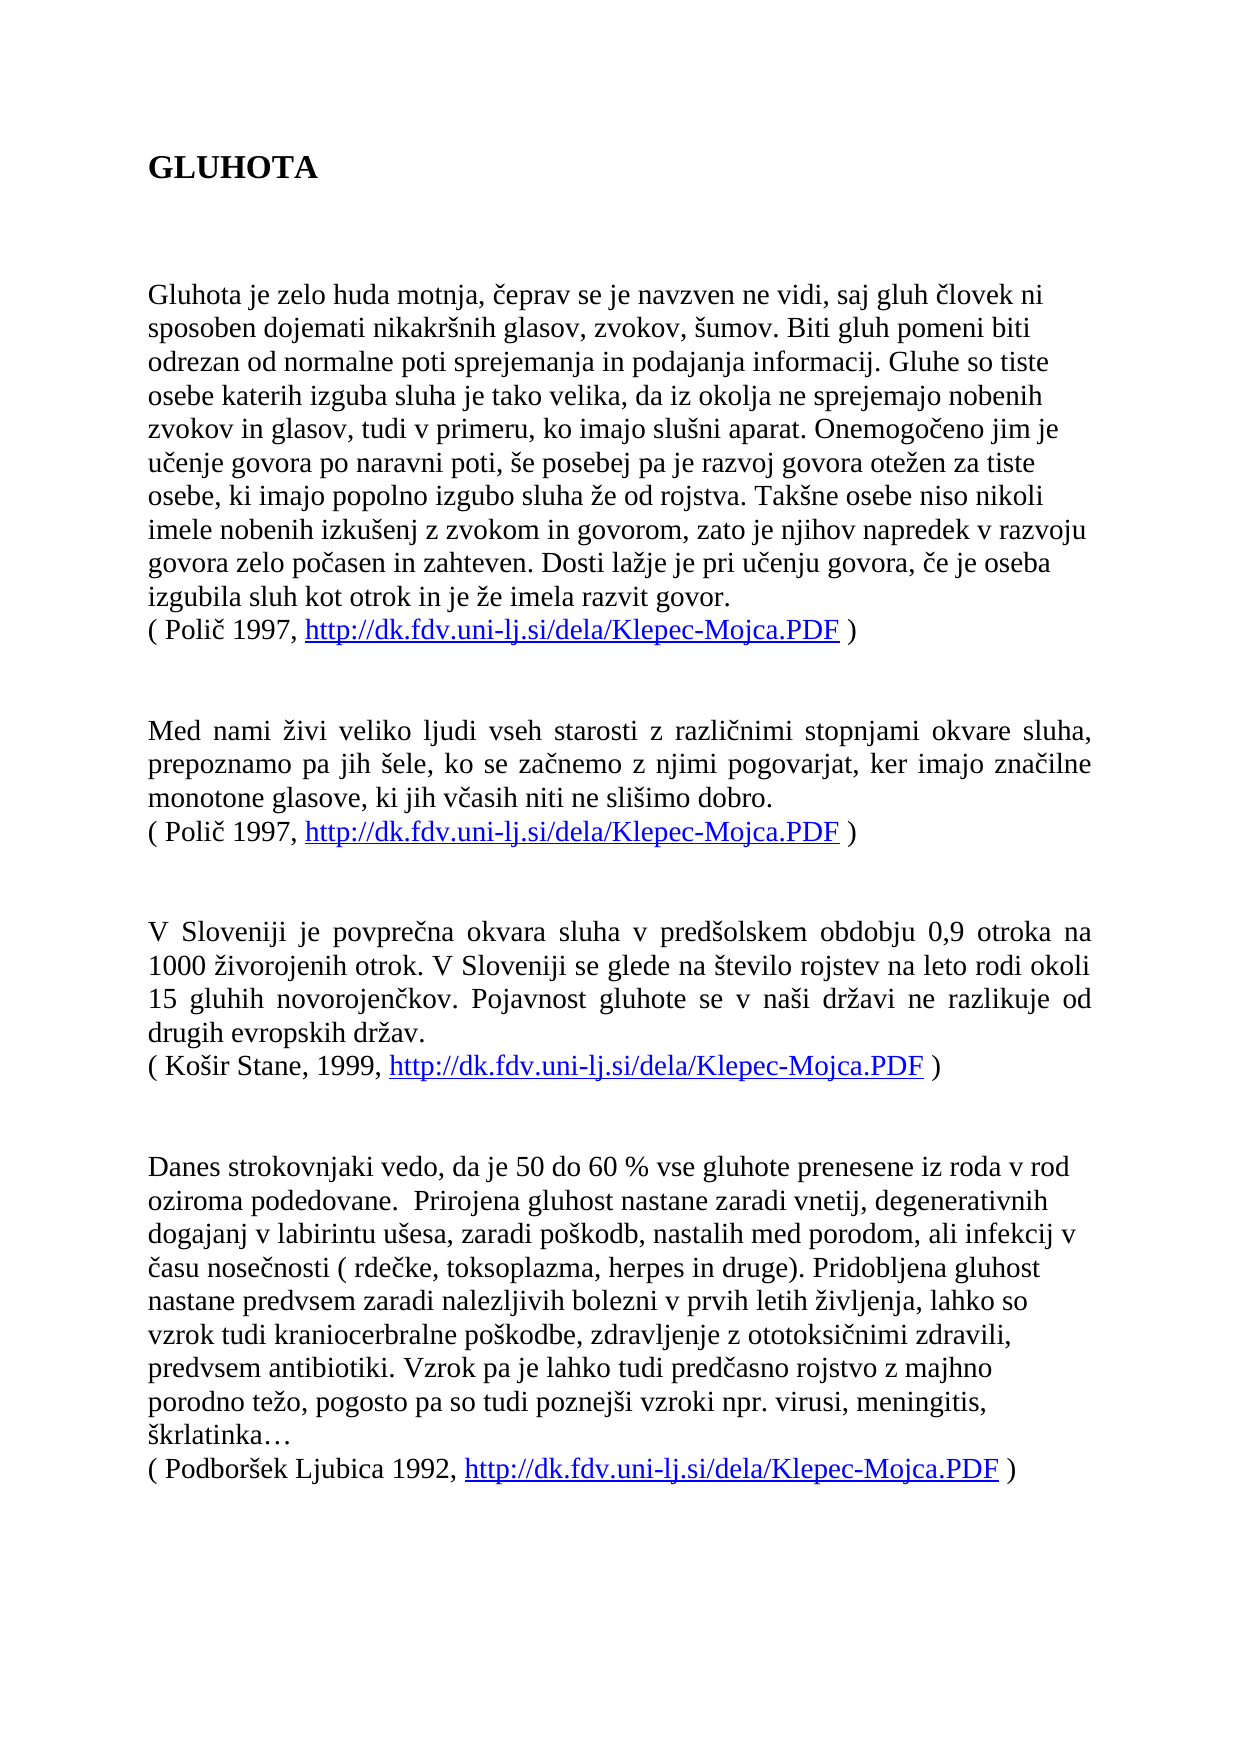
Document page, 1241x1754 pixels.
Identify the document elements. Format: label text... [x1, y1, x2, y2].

text Gluhota je zelo huda motnja, čeprav se je navzven ne vidi, saj gluh človek ni sposoben dojemati nikakršnih glasov, zvokov, šumov. Biti gluh pomeni biti odrezan od normalne poti sprejemanja in podajanja informacij. Gluhe so tiste osebe katerih izguba sluha je tako velika, da iz okolja ne sprejemajo nobenih zvokov in glasov, tudi v primeru, ko imajo slušni aparat. Onemogočeno jim je učenje govora po naravni poti, še posebej pa je razvoj govora otežen za tiste osebe, ki imajo popolno izgubo sluha že od rojstva. Takšne osebe niso nikoli imele nobenih izkušenj z zvokom in govorom, zato je njihov napredek v razvoju govora zelo počasen in zahteven. Dosti lažje je pri učenju govora, če je oseba izgubila sluh kot otrok in je že imela razvit govor. [148, 277, 1093, 612]
text Danes strokovnjaki vedo, da je 50 do 60 % vse gluhote prenesene iz roda v rod oziroma podedovane. Prirojena gluhost nastane zaradi vnetij, degenerativnih dogajanj v labirintu ušesa, zaradi poškodb, nastalih med porodom, ali infekcij v času nosečnosti ( rdečke, toksoplazma, herpes in druge). Pridobljena gluhost nastane predvsem zaradi nalezljivih bolezni v prvih letih življenja, lahko so vzrok tudi kraniocerbralne poškodbe, zdravljenje z ototoksičnimi zdravili, predvsem antibiotiki. Vzrok pa je lahko tudi predčasno rojstvo z majhno porodno težo, pogosto pa so tudi poznejši vzroki npr. virusi, meningitis, škrlatinka… [148, 1149, 1093, 1451]
text ( Podboršek Ljubica 1992, http://dk.fdv.uni-lj.si/dela/Klepec-Mojca.PDF ) [148, 1451, 1093, 1484]
text ( Polič 1997, http://dk.fdv.uni-lj.si/dela/Klepec-Mojca.PDF ) [148, 612, 1093, 646]
text GLUHOTA [148, 148, 1093, 186]
text ( Košir Stane, 1999, http://dk.fdv.uni-lj.si/dela/Klepec-Mojca.PDF ) [148, 1048, 1093, 1082]
text ( Polič 1997, http://dk.fdv.uni-lj.si/dela/Klepec-Mojca.PDF ) [148, 814, 1093, 847]
text Med nami živi veliko ljudi vseh starosti z različnimi stopnjami okvare sluha, prepoznamo pa jih šele, ko se začnemo z njimi pogovarjat, ker imajo značilne monotone glasove, ki jih včasih niti ne slišimo dobro. [148, 713, 1093, 814]
text V Sloveniji je povprečna okvara sluha v predšolskem obdobju 0,9 otroka na 1000 živorojenih otrok. V Sloveniji se glede na število rojstev na leto rodi okoli 15 gluhih novorojenčkov. Pojavnost gluhote se v naši državi ne razlikuje od drugih evropskih držav. [148, 914, 1093, 1048]
